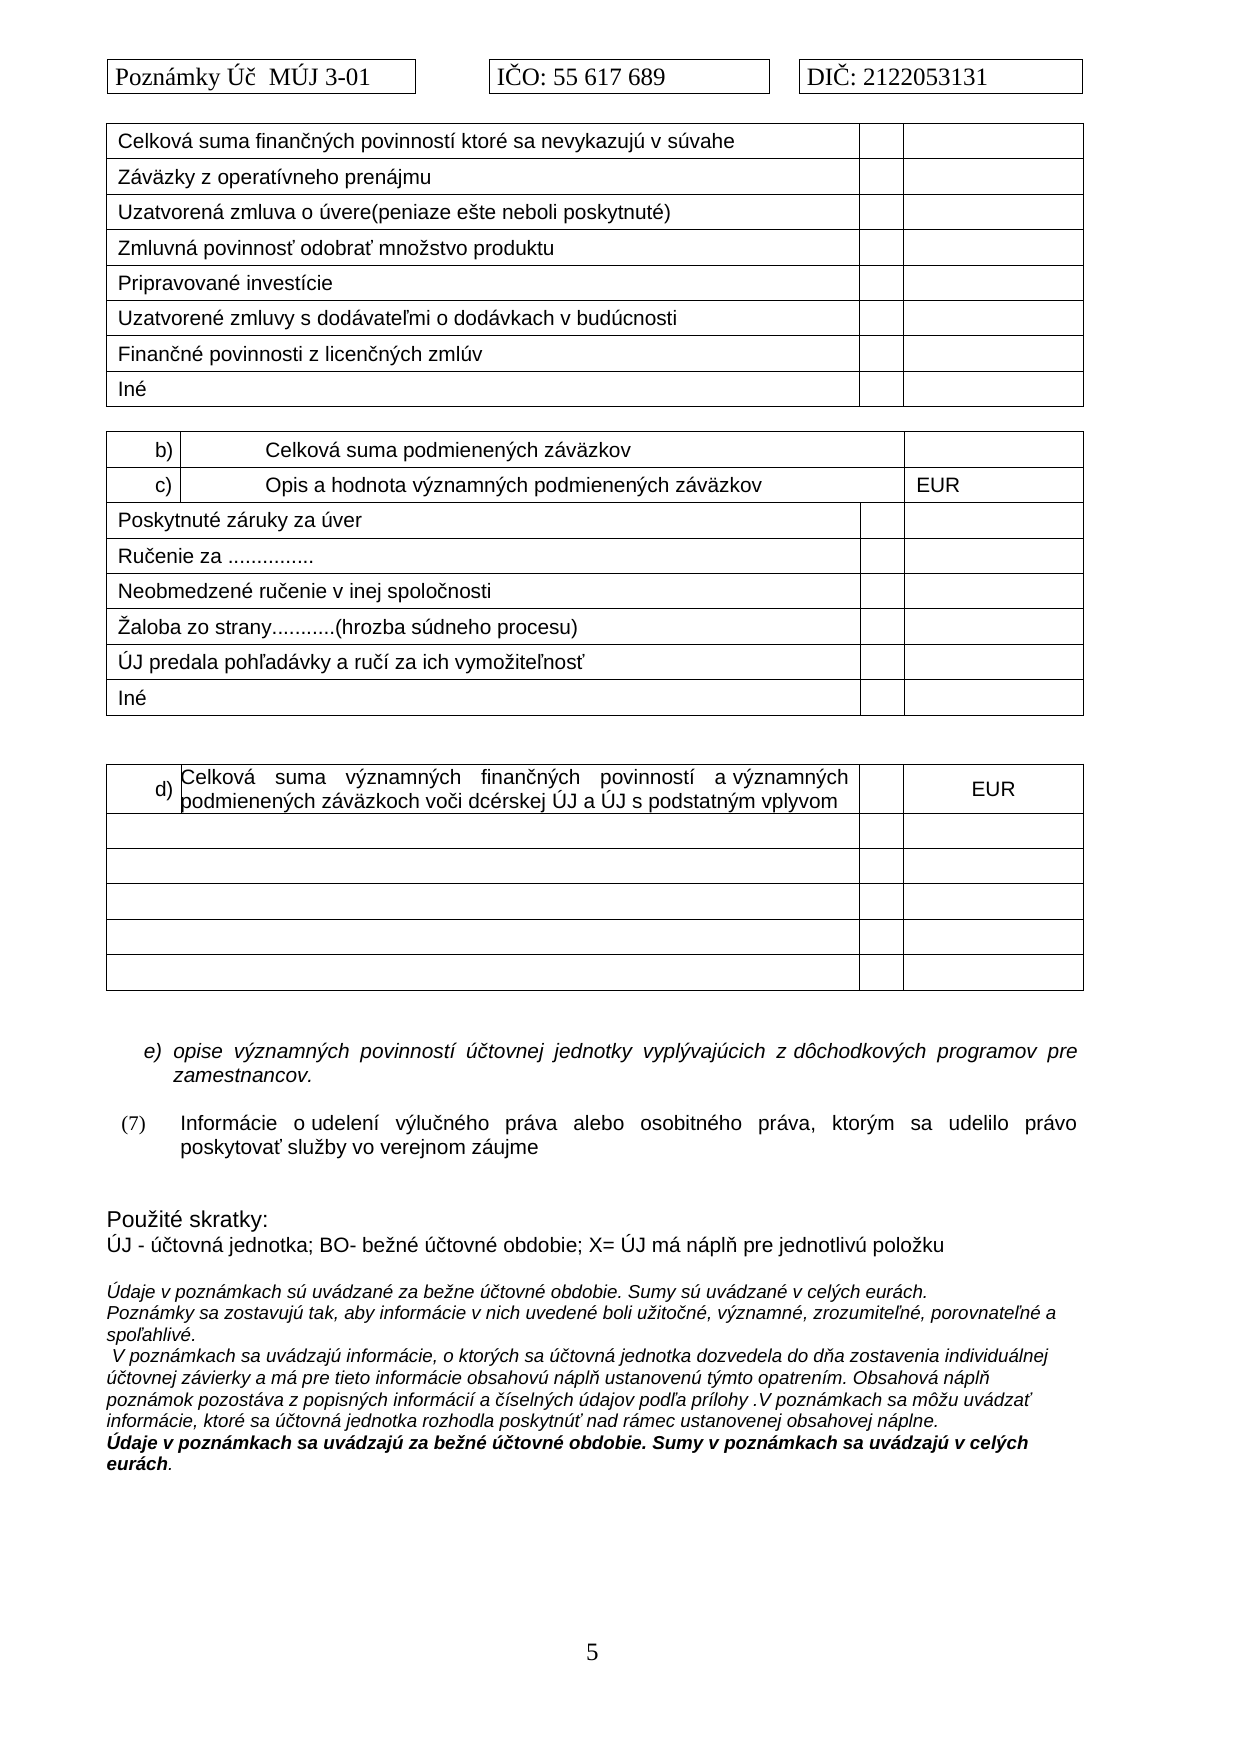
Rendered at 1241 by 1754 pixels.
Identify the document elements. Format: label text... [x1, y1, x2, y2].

text ÚJ - účtovná jednotka; BO- bežné účtovné obdobie; X= ÚJ má náplň pre jednotlivú položku [106, 1233, 1078, 1257]
table_cell [904, 849, 1083, 883]
table_cell [861, 539, 904, 573]
table_cell [860, 955, 903, 989]
table_cell [860, 230, 903, 264]
list opise významných povinností účtovnej jednotky vyplývajúcich z dôchodkových programov pre zamestnancov. [143, 1038, 1078, 1086]
table_cell [860, 124, 903, 158]
table_cell Žaloba zo strany...........(hrozba súdneho procesu) [107, 609, 860, 644]
table_header [107, 432, 180, 467]
table_cell Finančné povinnosti z licenčných zmlúv [107, 336, 859, 371]
table_cell Iné [107, 680, 860, 714]
table_cell Opis a hodnota významných podmienených záväzkov [181, 468, 904, 502]
table_cell EUR [905, 468, 1083, 502]
table_cell [904, 920, 1083, 954]
table_cell [860, 884, 903, 919]
table_cell [861, 503, 904, 537]
table_cell [904, 195, 1083, 229]
table_cell [904, 159, 1083, 194]
table_cell [860, 372, 903, 406]
table_cell [905, 680, 1083, 714]
table_cell Neobmedzené ručenie v inej spoločnosti [107, 574, 860, 608]
table_cell [904, 230, 1083, 264]
table_cell Pripravované investície [107, 266, 859, 300]
table_cell [861, 609, 904, 644]
table_cell Uzatvorené zmluvy s dodávateľmi o dodávkach v budúcnosti [107, 301, 859, 335]
table_cell Zmluvná povinnosť odobrať množstvo produktu [107, 230, 859, 264]
table_cell [860, 336, 903, 371]
table_cell [861, 574, 904, 608]
table_cell Uzatvorená zmluva o úvere(peniaze ešte neboli poskytnuté) [107, 195, 859, 229]
text Poznámky sa zostavujú tak, aby informácie v nich uvedené boli užitočné, významné, zrozumiteľné, porovnateľné a spoľahlivé. [106, 1302, 1078, 1345]
table_cell [860, 301, 903, 335]
table_cell [107, 849, 859, 883]
table_cell [860, 195, 903, 229]
table_header EUR [904, 765, 1083, 812]
table_cell [860, 266, 903, 300]
table_cell [904, 266, 1083, 300]
table_cell [904, 814, 1083, 848]
table_cell [107, 468, 180, 502]
table_cell [905, 609, 1083, 644]
list Informácie o udelení výlučného práva alebo osobitného práva, ktorým sa udelilo právo poskytovať služby vo verejnom záujme [121, 1110, 1078, 1158]
table_cell [904, 955, 1083, 989]
table_cell Záväzky z operatívneho prenájmu [107, 159, 859, 194]
table_cell [107, 920, 859, 954]
table_cell [107, 814, 859, 848]
table_cell [860, 920, 903, 954]
table_header [905, 432, 1083, 467]
table_cell [107, 955, 859, 989]
table_cell [904, 301, 1083, 335]
text V poznámkach sa uvádzajú informácie, o ktorých sa účtovná jednotka dozvedela do dňa zostavenia individuálnej účtovnej závierky a má pre tieto informácie obsahovú náplň ustanovenú týmto opatrením. Obsahová náplň poznámok pozostáva z popisných informácií a číselných údajov podľa prílohy .V poznámkach sa môžu uvádzať informácie, ktoré sa účtovná jednotka rozhodla poskytnúť nad rámec ustanovenej obsahovej náplne. [106, 1345, 1078, 1432]
table_cell Ručenie za ............... [107, 539, 860, 573]
table_cell [860, 849, 903, 883]
table_header Celková suma významných finančných povinností a významných podmienených záväzkoch voči dcérskej ÚJ a ÚJ s podstatným vplyvom [182, 765, 859, 812]
table_cell [905, 645, 1083, 679]
table_cell [861, 680, 904, 714]
table_cell [905, 574, 1083, 608]
table_cell Iné [107, 372, 859, 406]
text Použité skratky: [106, 1206, 1078, 1233]
table_cell [904, 372, 1083, 406]
table_cell [905, 503, 1083, 537]
table_header [107, 765, 181, 812]
table_header [860, 765, 903, 812]
table_cell [107, 884, 859, 919]
table_cell [904, 336, 1083, 371]
text Údaje v poznámkach sú uvádzané za bežne účtovné obdobie. Sumy sú uvádzané v celých eurách. [106, 1281, 1078, 1302]
table_cell [904, 124, 1083, 158]
table_cell [905, 539, 1083, 573]
table_header Celková suma podmienených záväzkov [181, 432, 904, 467]
table_cell [860, 159, 903, 194]
table_cell Poskytnuté záruky za úver [107, 503, 860, 537]
table_cell [861, 645, 904, 679]
table_cell [904, 884, 1083, 919]
table_cell ÚJ predala pohľadávky a ručí za ich vymožiteľnosť [107, 645, 860, 679]
table_cell Celková suma finančných povinností ktoré sa nevykazujú v súvahe [107, 124, 859, 158]
table_cell [860, 814, 903, 848]
text Údaje v poznámkach sa uvádzajú za bežné účtovné obdobie. Sumy v poznámkach sa uvádzajú v celých eurách. [106, 1432, 1078, 1475]
